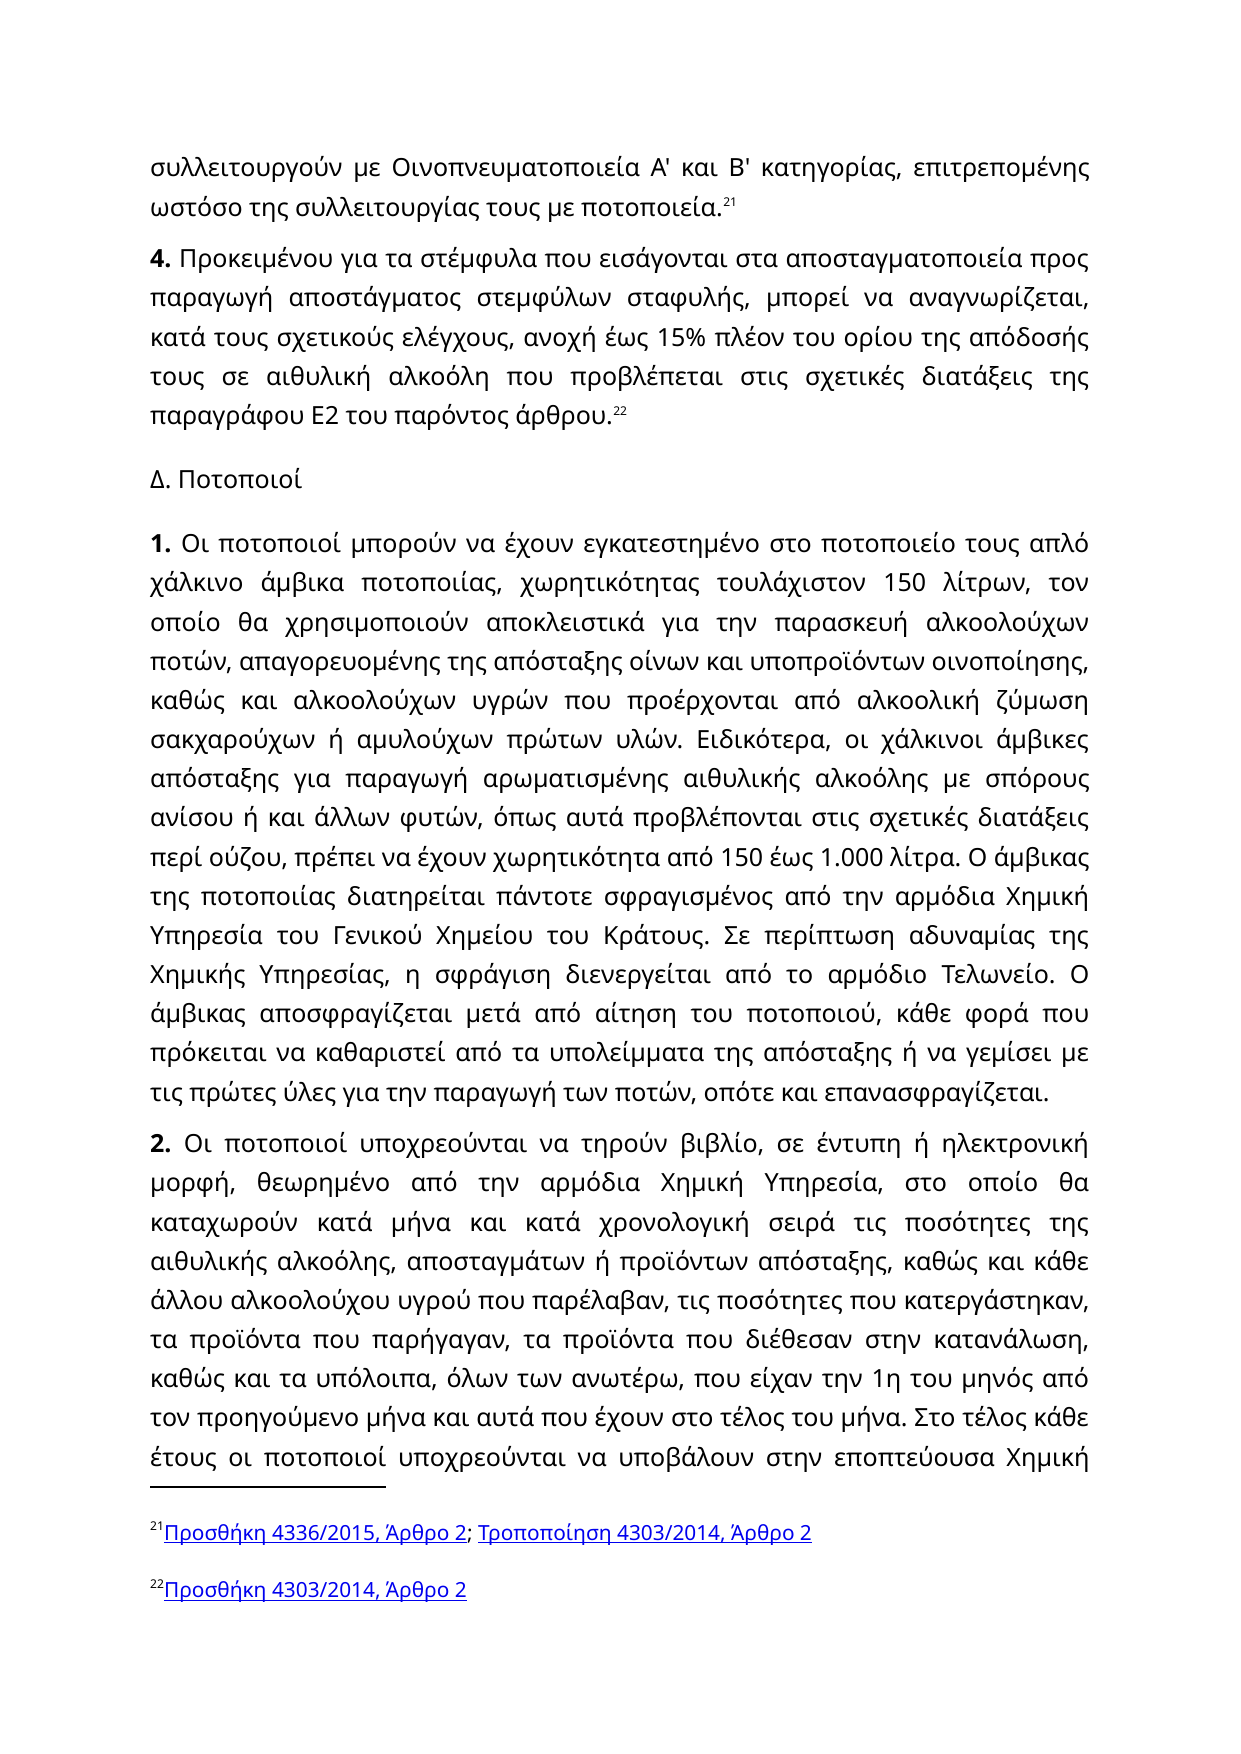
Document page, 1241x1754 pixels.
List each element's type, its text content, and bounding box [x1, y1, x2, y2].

text 1. Οι ποτοποιοί μπορούν να έχουν εγκατεστημένο στο ποτοποιείο τους απλό χάλκινο άμβικα ποτοποιίας, χωρητικότητας τουλάχιστον 150 λίτρων, τον οποίο θα χρησιμοποιούν αποκλειστικά για την παρασκευή αλκοολούχων ποτών, απαγορευομένης της απόσταξης οίνων και υποπροϊόντων οινοποίησης, καθώς και αλκοολούχων υγρών που προέρχονται από αλκοολική ζύμωση σακχαρούχων ή αμυλούχων πρώτων υλών. Ειδικότερα, οι χάλκινοι άμβικες απόσταξης για παραγωγή αρωματισμένης αιθυλικής αλκοόλης με σπόρους ανίσου ή και άλλων φυτών, όπως αυτά προβλέπονται στις σχετικές διατάξεις περί ούζου, πρέπει να έχουν χωρητικότητα από 150 έως 1.000 λίτρα. Ο άμβικας της ποτοποιίας διατηρείται πάντοτε σφραγισμένος από την αρμόδια Χημική Υπηρεσία του Γενικού Χημείου του Κράτους. Σε περίπτωση αδυναμίας της Χημικής Υπηρεσίας, η σφράγιση διενεργείται από το αρμόδιο Τελωνείο. Ο άμβικας αποσφραγίζεται μετά από αίτηση του ποτοποιού, κάθε φορά που πρόκειται να καθαριστεί από τα υπολείμματα της απόσταξης ή να γεμίσει με τις πρώτες ύλες για την παραγωγή των ποτών, οπότε και επανασφραγίζεται. [150, 526, 1090, 1108]
text 4. Προκειμένου για τα στέμφυλα που εισάγονται στα αποσταγματοποιεία προς παραγωγή αποστάγματος στεμφύλων σταφυλής, μπορεί να αναγνωρίζεται, κατά τους σχετικούς ελέγχους, ανοχή έως 15% πλέον του ορίου της απόδοσής τους σε αιθυλική αλκοόλη που προβλέπεται στις σχετικές διατάξεις της παραγράφου Ε2 του παρόντος άρθρου. [150, 241, 1090, 432]
text Προσθήκη 4303/2014, Άρθρο 2 [150, 1576, 1090, 1604]
text συλλειτουργούν με Οινοπνευματοποιεία Α' και Β' κατηγορίας, επιτρεπομένης ωστόσο της συλλειτουργίας τους με ποτοποιεία. [150, 150, 1090, 223]
text Προσθήκη 4336/2015, Άρθρο 2; Τροποποίηση 4303/2014, Άρθρο 2 [150, 1518, 1090, 1546]
text Δ. Ποτοποιοί [150, 462, 1090, 496]
text 2. Οι ποτοποιοί υποχρεούνται να τηρούν βιβλίο, σε έντυπη ή ηλεκτρονική μορφή, θεωρημένο από την αρμόδια Χημική Υπηρεσία, στο οποίο θα καταχωρούν κατά μήνα και κατά χρονολογική σειρά τις ποσότητες της αιθυλικής αλκοόλης, αποσταγμάτων ή προϊόντων απόσταξης, καθώς και κάθε άλλου αλκοολούχου υγρού που παρέλαβαν, τις ποσότητες που κατεργάστηκαν, τα προϊόντα που πα­ρήγαγαν, τα προϊόντα που διέθεσαν στην κατανάλωση, καθώς και τα υπόλοιπα, όλων των ανωτέρω, που είχαν την 1η του μηνός από τον προηγούμενο μήνα και αυτά που έχουν στο τέλος του μήνα. Στο τέλος κάθε έτους οι ποτοποιοί υποχρεούνται να υποβάλουν στην εποπτεύουσα Χημική [150, 1126, 1090, 1473]
